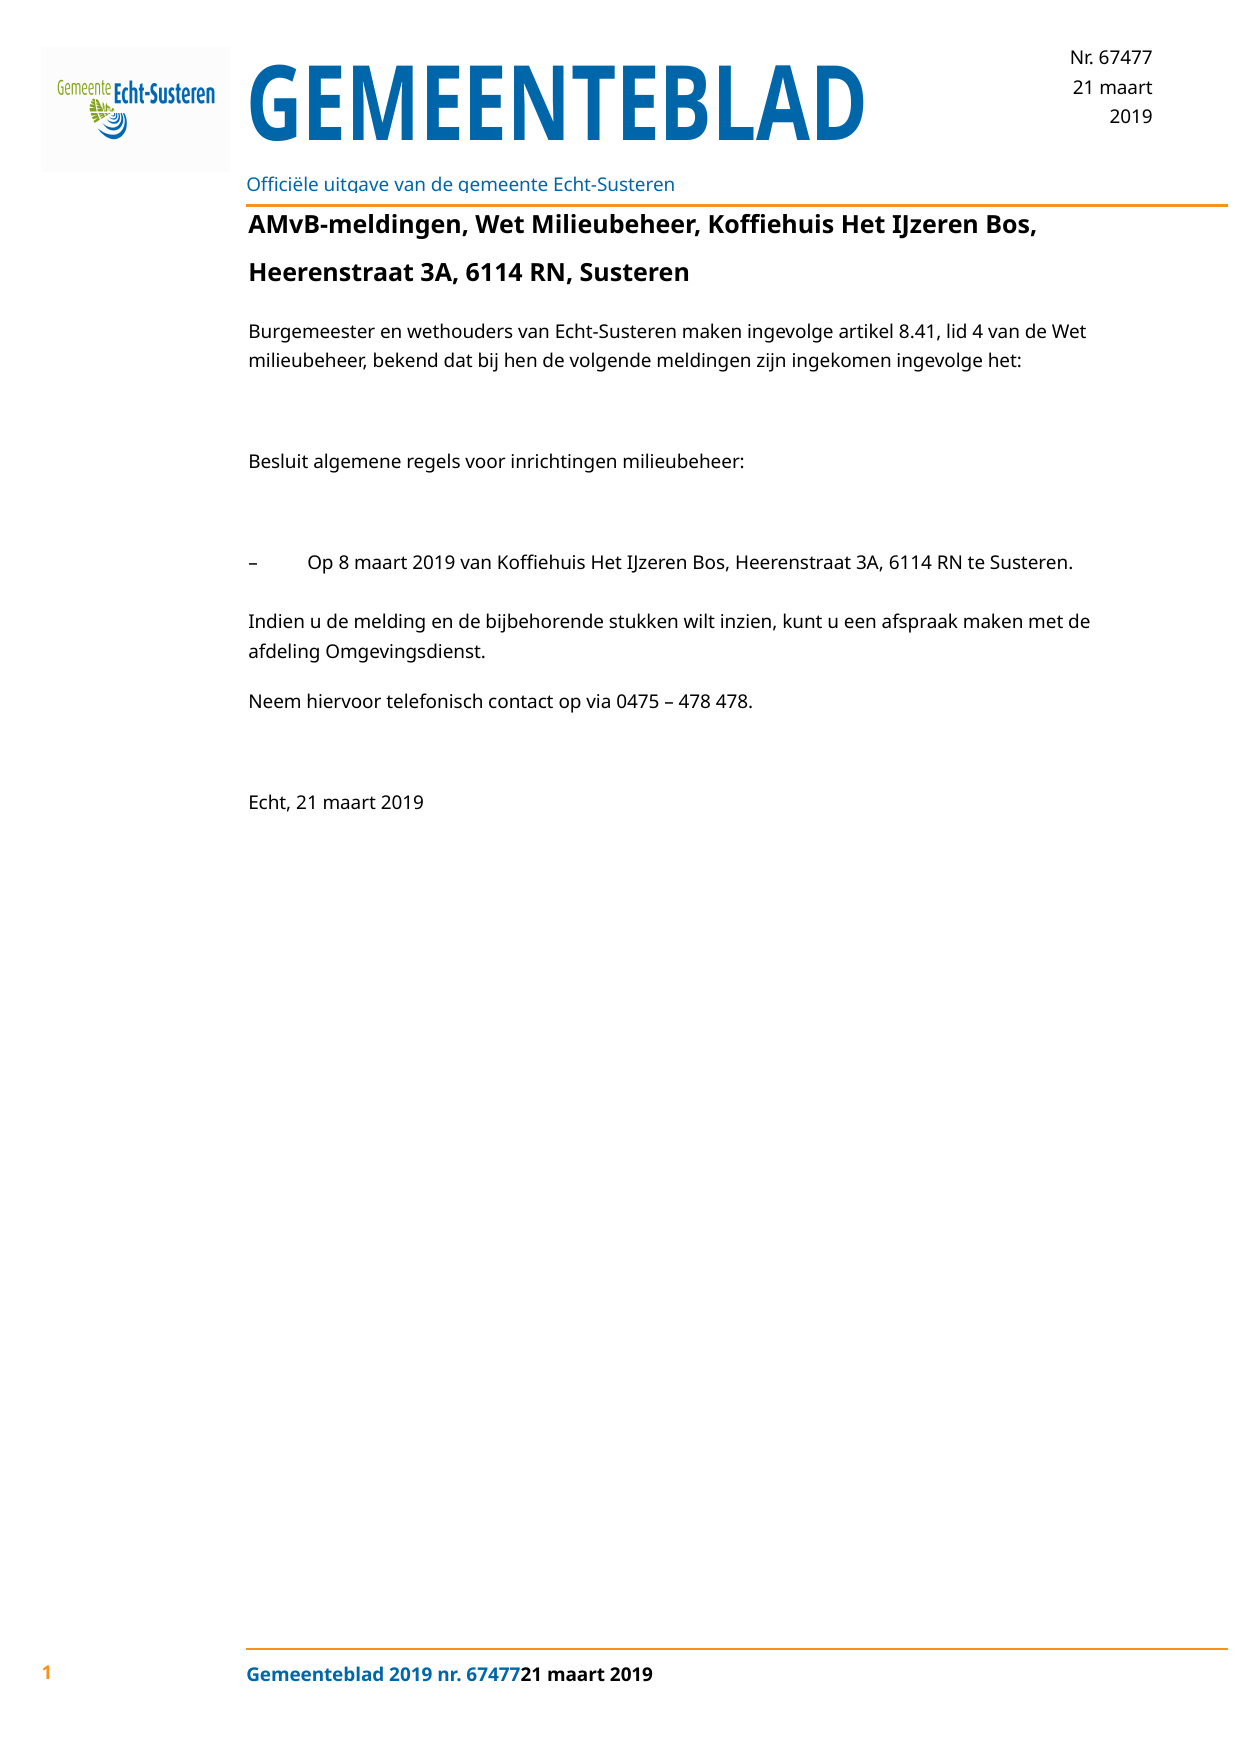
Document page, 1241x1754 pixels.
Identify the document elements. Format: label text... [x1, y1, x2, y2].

text Burgemeester en wethouders van Echt-Susteren maken ingevolge artikel 8.41, lid 4 van de Wet milieubeheer, bekend dat bij hen de volgende meldingen zijn ingekomen ingevolge het: [248, 318, 1152, 373]
list Op 8 maart 2019 van Koffiehuis Het IJzeren Bos, Heerenstraat 3A, 6114 RN te Susteren. [248, 549, 1152, 575]
text Besluit algemene regels voor inrichtingen milieubeheer: [248, 448, 1152, 474]
text Echt, 21 maart 2019 [248, 789, 1152, 815]
text Neem hiervoor telefonisch contact op via 0475 – 478 478. [248, 688, 1152, 714]
text Indien u de melding en de bijbehorende stukken wilt inzien, kunt u een afspraak maken met de afdeling Omgevingsdienst. [248, 608, 1152, 664]
picture [41, 47, 231, 172]
text AMvB-meldingen, Wet Milieubeheer, Koffiehuis Het IJzeren Bos, Heerenstraat 3A, 6114 RN, Susteren [248, 207, 1152, 288]
